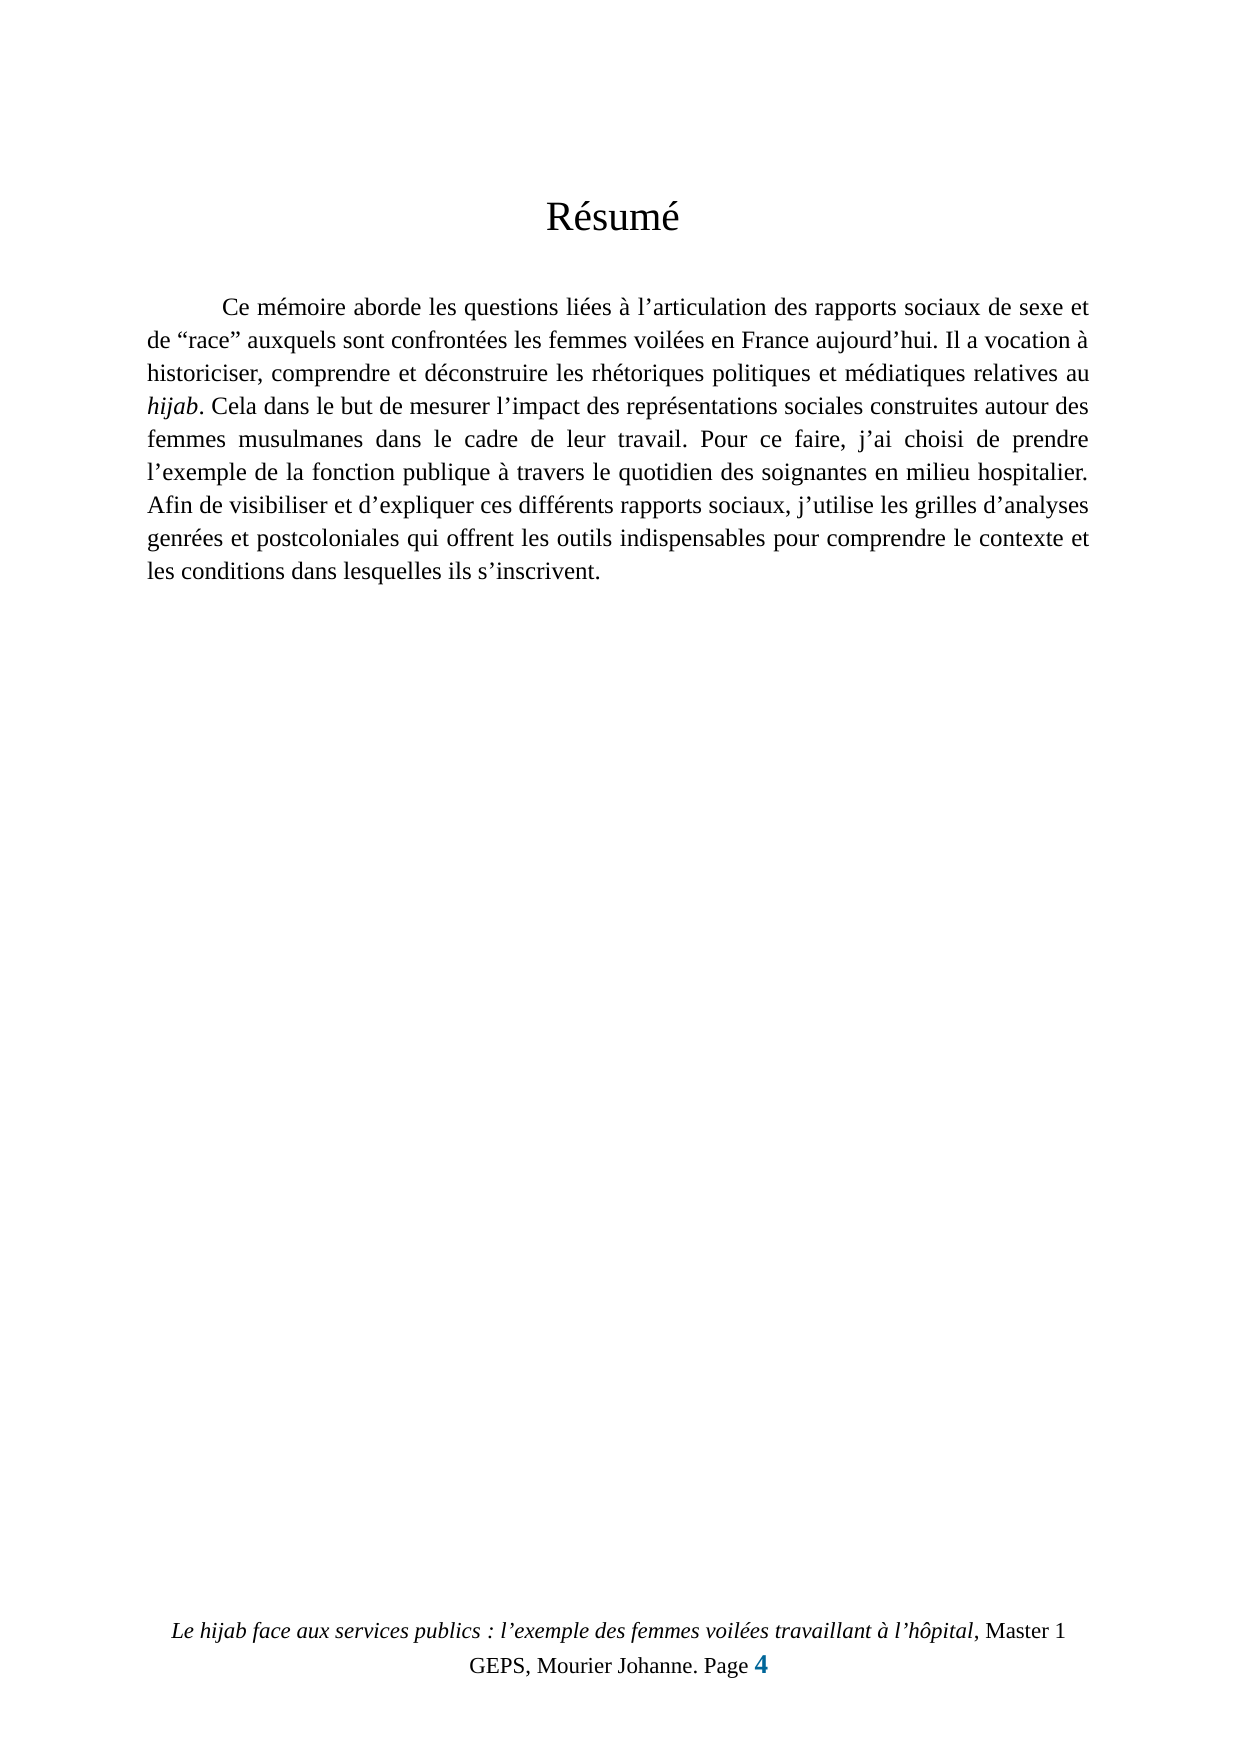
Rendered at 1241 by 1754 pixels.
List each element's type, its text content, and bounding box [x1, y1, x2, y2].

subtitle Résumé [147, 192, 1090, 239]
text Ce mémoire aborde les questions liées à l’articulation des rapports sociaux de sexe et de “race” auxquels sont confrontées les femmes voilées en France aujourd’hui. Il a vocation à historiciser, comprendre et déconstruire les rhétoriques politiques et médiatiques relatives au hijab. Cela dans le but de mesurer l’impact des représentations sociales construites autour des femmes musulmanes dans le cadre de leur travail. Pour ce faire, j’ai choisi de prendre l’exemple de la fonction publique à travers le quotidien des soignantes en milieu hospitalier. Afin de visibiliser et d’expliquer ces différents rapports sociaux, j’utilise les grilles d’analyses genrées et postcoloniales qui offrent les outils indispensables pour comprendre le contexte et les conditions dans lesquelles ils s’inscrivent. [147, 292, 1090, 585]
